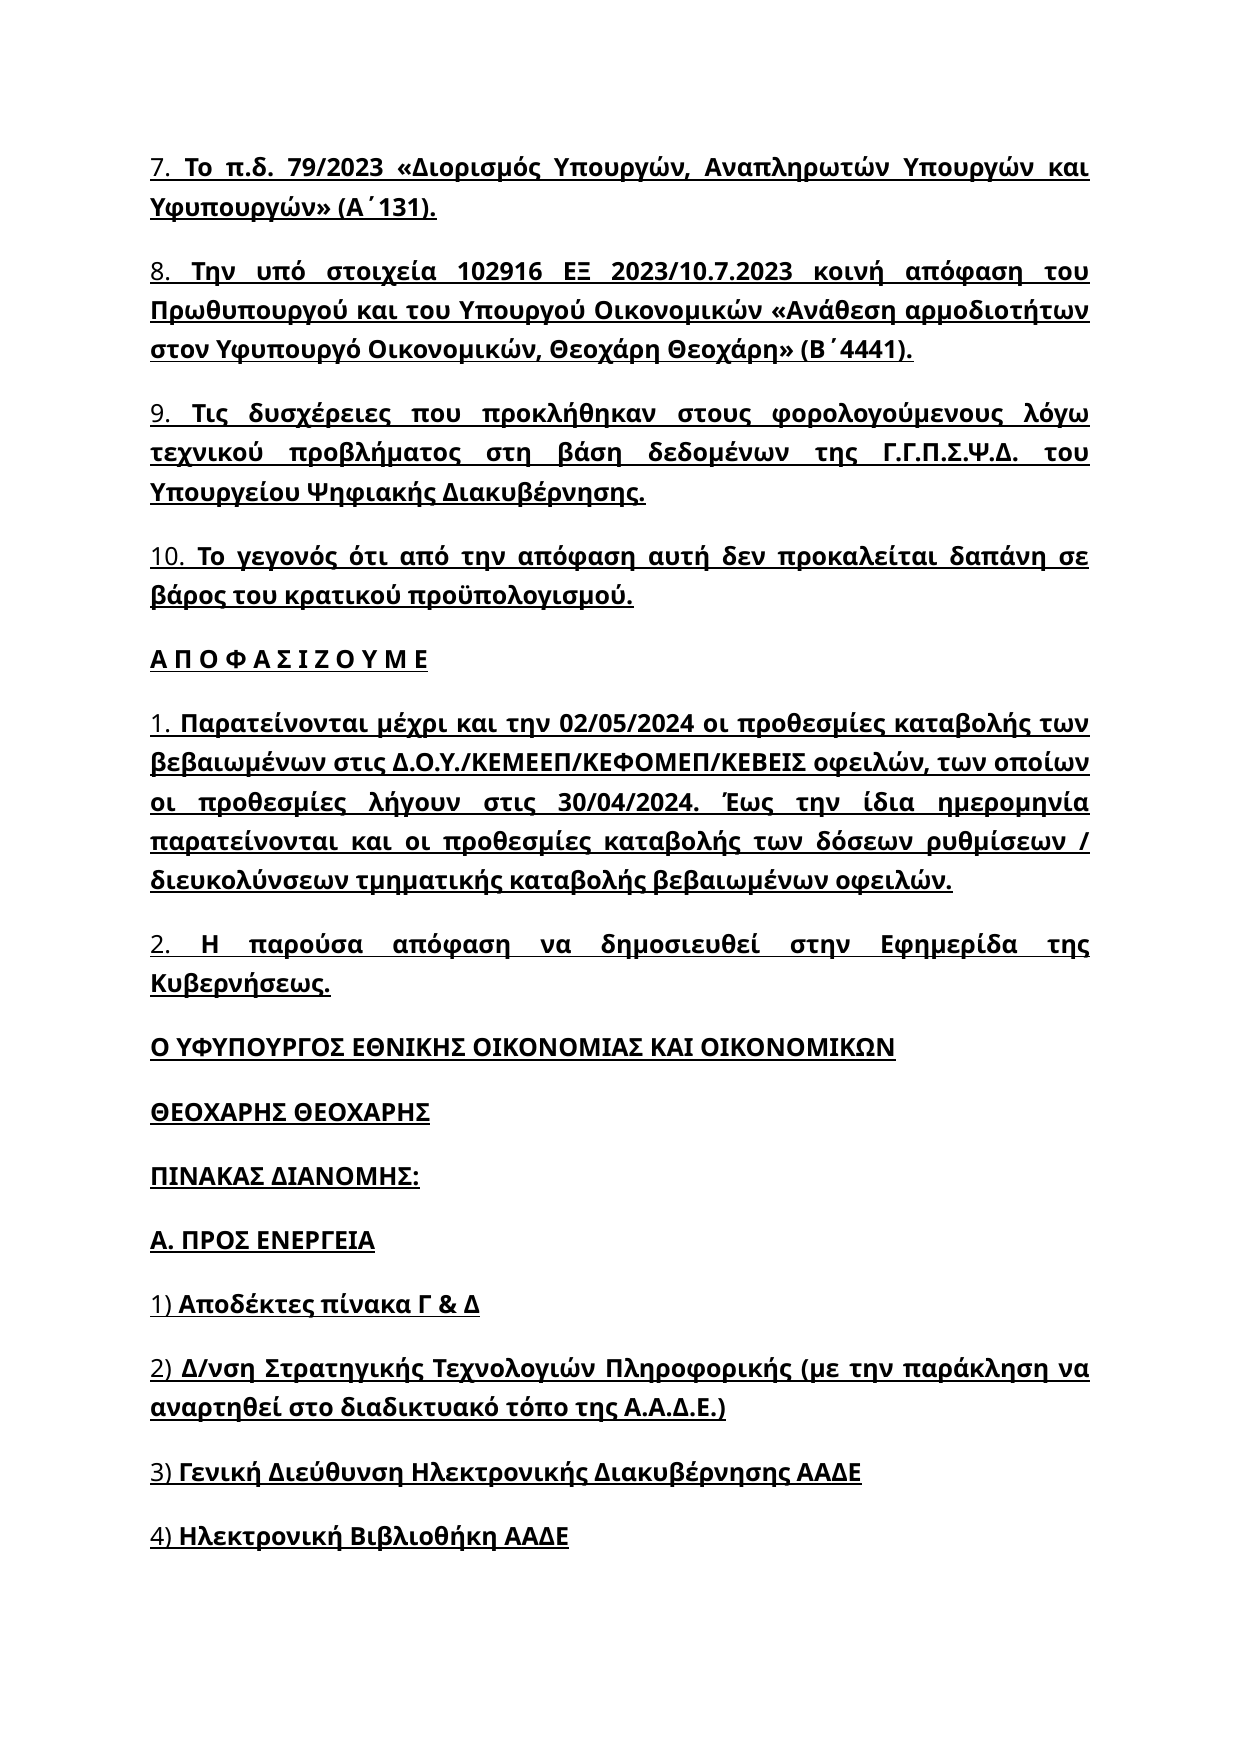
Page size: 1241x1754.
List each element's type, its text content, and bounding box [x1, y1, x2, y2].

text Α Π Ο Φ Α Σ Ι Ζ Ο Υ Μ Ε [150, 642, 1090, 676]
text 8. Την υπό στοιχεία 102916 ΕΞ 2023/10.7.2023 κοινή απόφαση του [150, 253, 1090, 282]
text αναρτηθεί στο διαδικτυακό τόπο της Α.Α.Δ.Ε.) [150, 1382, 1090, 1424]
text 4) Ηλεκτρονική Βιβλιοθήκη ΑΑΔΕ [150, 1518, 1090, 1552]
text 2) Δ/νση Στρατηγικής Τεχνολογιών Πληροφορικής (με την παράκληση να [150, 1351, 1090, 1380]
text 3) Γενική Διεύθυνση Ηλεκτρονικής Διακυβέρνησης ΑΑΔΕ [150, 1454, 1090, 1488]
text Πρωθυπουργού και του Υπουργού Οικονομικών «Ανάθεση αρμοδιοτήτων [150, 284, 1090, 321]
text Υφυπουργών» (Α΄131). [150, 181, 1090, 223]
text Υπουργείου Ψηφιακής Διακυβέρνησης. [150, 466, 1090, 508]
text στον Υφυπουργό Οικονομικών, Θεοχάρη Θεοχάρη» (Β΄4441). [150, 323, 1090, 366]
text διευκολύνσεων τμηματικής καταβολής βεβαιωμένων οφειλών. [150, 854, 1090, 897]
text 2. Η παρούσα απόφαση να δημοσιευθεί στην Εφημερίδα της [150, 927, 1090, 956]
text Κυβερνήσεως. [150, 957, 1090, 1000]
text βεβαιωμένων στις Δ.Ο.Υ./ΚΕΜΕΕΠ/ΚΕΦΟΜΕΠ/ΚΕΒΕΙΣ οφειλών, των οποίων [150, 737, 1090, 774]
text Α. ΠΡΟΣ ΕΝΕΡΓΕΙΑ [150, 1222, 1090, 1257]
text 7. Το π.δ. 79/2023 «Διορισμός Υπουργών, Αναπληρωτών Υπουργών και [150, 150, 1090, 179]
text 1. Παρατείνονται μέχρι και την 02/05/2024 οι προθεσμίες καταβολής των [150, 706, 1090, 735]
text 9. Τις δυσχέρειες που προκλήθηκαν στους φορολογούμενους λόγω [150, 396, 1090, 425]
text Ο ΥΦΥΠΟΥΡΓΟΣ ΕΘΝΙΚΗΣ ΟΙΚΟΝΟΜΙΑΣ ΚΑΙ ΟΙΚΟΝΟΜΙΚΩΝ [150, 1030, 1090, 1064]
text 1) Αποδέκτες πίνακα Γ & Δ [150, 1287, 1090, 1321]
text τεχνικού προβλήματος στη βάση δεδομένων της Γ.Γ.Π.Σ.Ψ.Δ. του [150, 427, 1090, 464]
text ΠΙΝΑΚΑΣ ΔΙΑΝΟΜΗΣ: [150, 1158, 1090, 1192]
text οι προθεσμίες λήγουν στις 30/04/2024. Έως την ίδια ημερομηνία [150, 776, 1090, 813]
text ΘΕΟΧΑΡΗΣ ΘΕΟΧΑΡΗΣ [150, 1094, 1090, 1128]
text 10. Το γεγονός ότι από την απόφαση αυτή δεν προκαλείται δαπάνη σε βάρος του κρατικού προϋπολογισμού. [150, 538, 1090, 612]
text παρατείνονται και οι προθεσμίες καταβολής των δόσεων ρυθμίσεων / [150, 815, 1090, 852]
